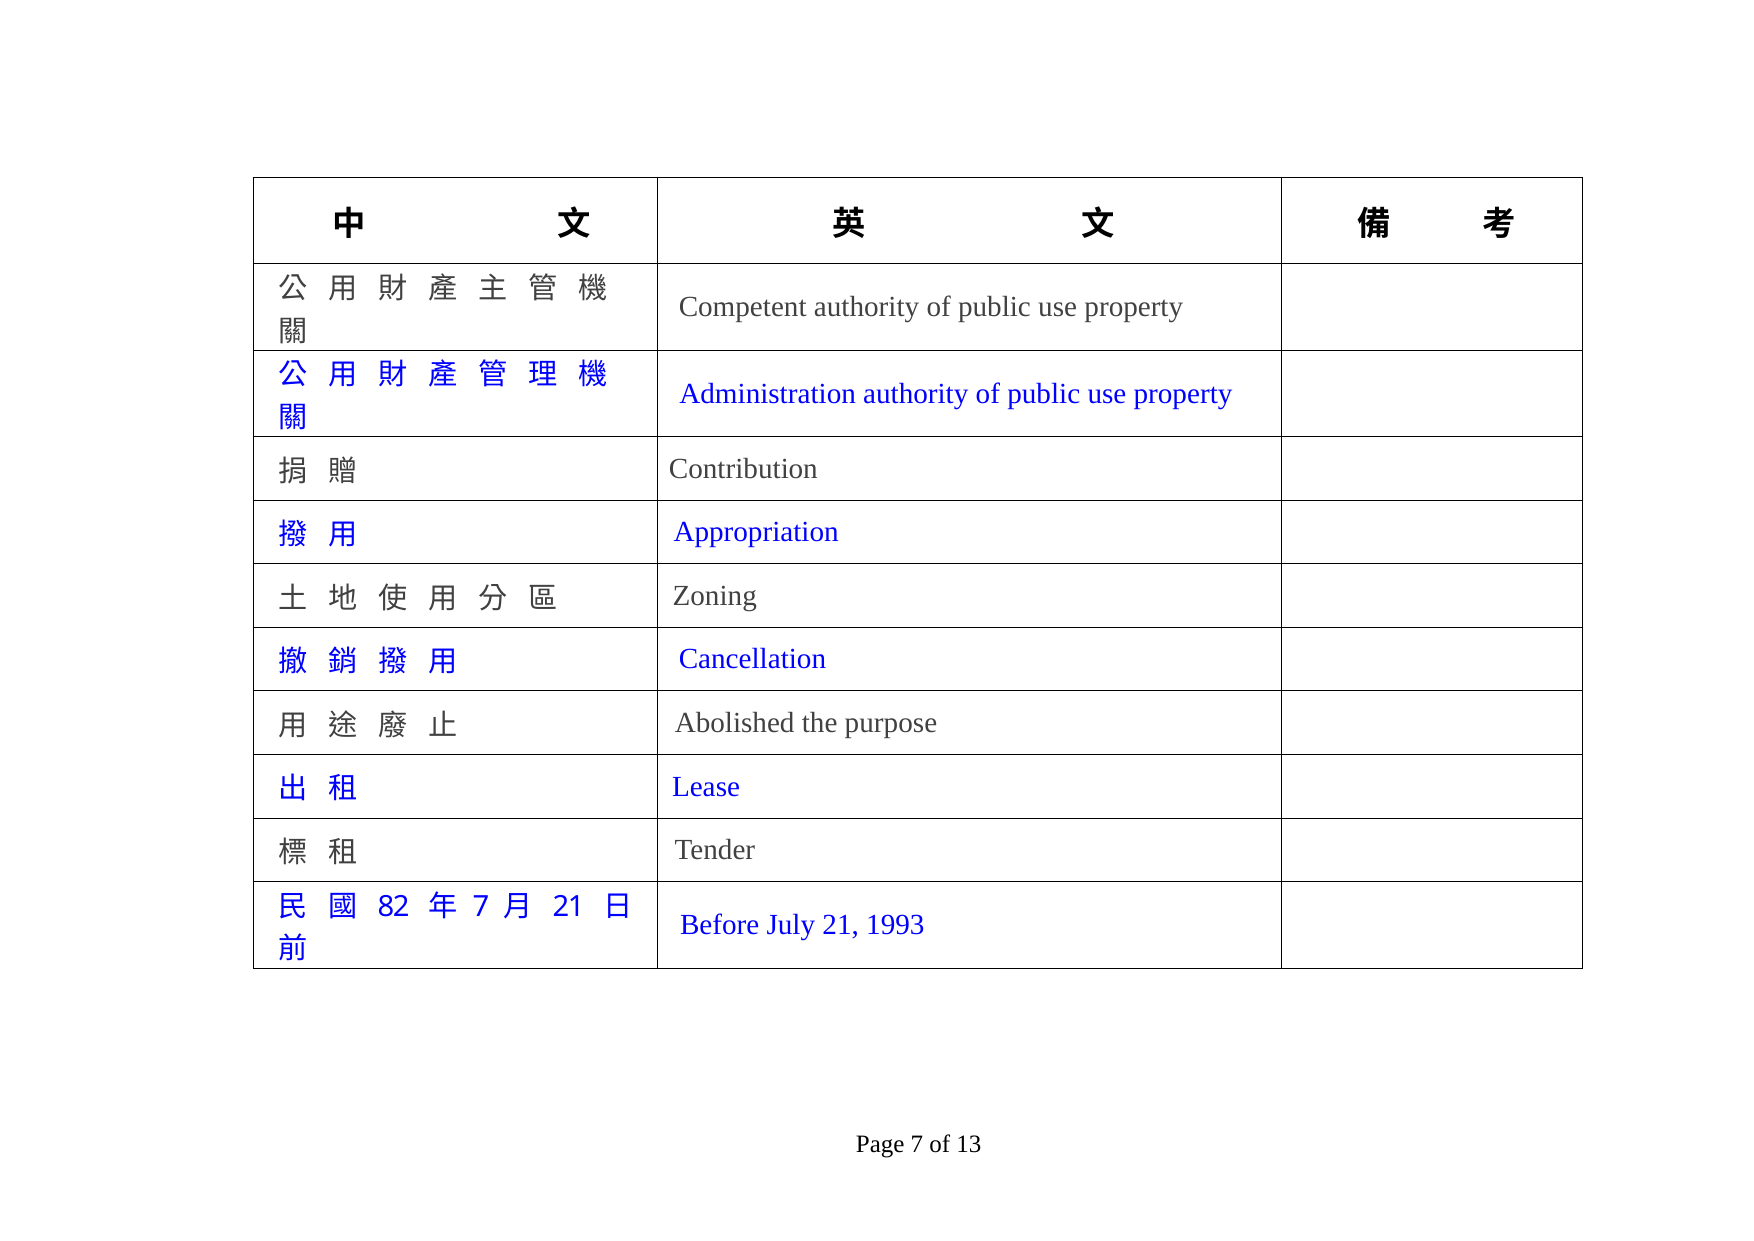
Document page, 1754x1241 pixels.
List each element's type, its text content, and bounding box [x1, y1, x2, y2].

table_cell 用途廢止 [254, 691, 657, 754]
table_cell 公用財產主管機關 [254, 264, 657, 350]
table_cell Before July 21, 1993 [658, 882, 1281, 967]
table_cell [1282, 351, 1582, 436]
table_cell [1282, 691, 1582, 754]
table_cell [1282, 882, 1582, 967]
table_cell [1282, 437, 1582, 500]
table_cell Appropriation [658, 501, 1281, 563]
table_cell [1282, 819, 1582, 881]
table_cell [1282, 564, 1582, 627]
table_header 備 考 [1282, 178, 1582, 263]
table_cell Abolished the purpose [658, 691, 1281, 754]
table_cell 撤銷撥用 [254, 628, 657, 690]
table_header 中 文 [254, 178, 657, 263]
table_cell Administration authority of public use property [658, 351, 1281, 436]
table_cell 捐贈 [254, 437, 657, 500]
table_cell 土地使用分區 [254, 564, 657, 627]
table_cell 標租 [254, 819, 657, 881]
table_cell [1282, 501, 1582, 563]
table_cell [1282, 628, 1582, 690]
table_cell 出租 [254, 755, 657, 817]
table_cell Competent authority of public use property [658, 264, 1281, 350]
table_cell Contribution [658, 437, 1281, 500]
table_header 英 文 [658, 178, 1281, 263]
table_cell [1282, 755, 1582, 817]
table_cell Tender [658, 819, 1281, 881]
table_cell 撥用 [254, 501, 657, 563]
table_cell Lease [658, 755, 1281, 817]
table_cell 民國82年7月21日前 [254, 882, 657, 967]
table_cell 公用財產管理機關 [254, 351, 657, 436]
table_cell Zoning [658, 564, 1281, 627]
table_cell [1282, 264, 1582, 350]
table_cell Cancellation [658, 628, 1281, 690]
